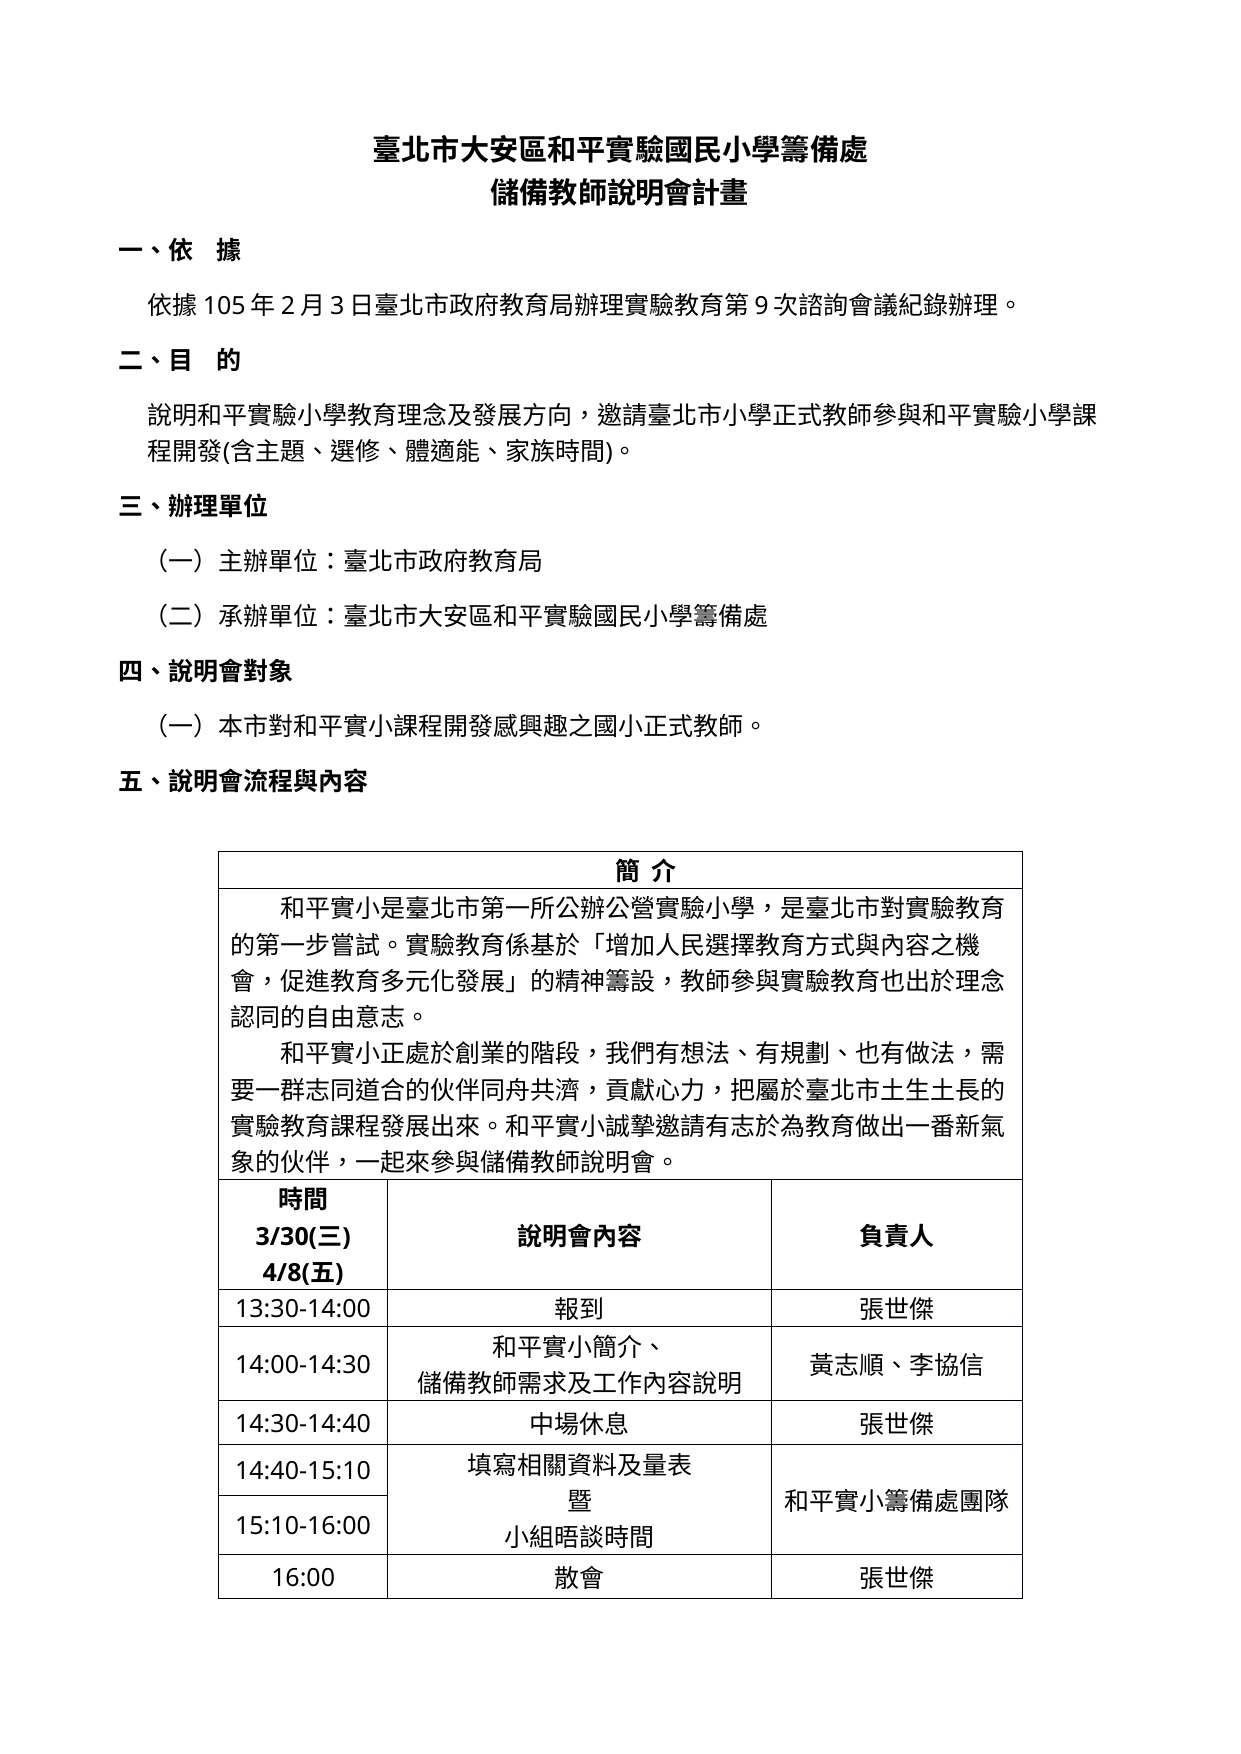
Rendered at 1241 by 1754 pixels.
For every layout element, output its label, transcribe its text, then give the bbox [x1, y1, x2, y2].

text 三、辦理單位 [118, 487, 1122, 523]
table_cell 填寫相關資料及量表 暨 小組晤談時間 [388, 1445, 771, 1554]
text （一）本市對和平實小課程開發感興趣之國小正式教師。 [143, 707, 1122, 743]
table_cell 14:30-14:40 [219, 1401, 387, 1444]
table_cell 負責人 [772, 1180, 1022, 1289]
text 說明和平實驗小學教育理念及發展方向，邀請臺北市小學正式教師參與和平實驗小學課程開發(含主題、選修、體適能、家族時間)。 [148, 395, 1122, 468]
table_cell 說明會內容 [388, 1180, 771, 1289]
table_cell 13:30-14:00 [219, 1290, 387, 1326]
table_header 簡 介 [219, 852, 1022, 888]
table_cell 和平實小籌備處團隊 [772, 1445, 1022, 1554]
table_cell 張世傑 [772, 1555, 1022, 1598]
table_cell 中場休息 [388, 1401, 771, 1444]
table_cell 15:10-16:00 [219, 1496, 387, 1554]
text 臺北市大安區和平實驗國民小學籌備處 儲備教師說明會計畫 [118, 127, 1122, 212]
table_cell 黃志順、李協信 [772, 1327, 1022, 1399]
table_cell 和平實小簡介、 儲備教師需求及工作內容說明 [388, 1327, 771, 1399]
text 五、說明會流程與內容 [118, 762, 1122, 798]
text 依據105年2月3日臺北市政府教育局辦理實驗教育第9次諮詢會議紀錄辦理。 [118, 285, 1122, 322]
table_cell 和平實小是臺北市第一所公辦公營實驗小學，是臺北市對實驗教育的第一步嘗試。實驗教育係基於「增加人民選擇教育方式與內容之機會，促進教育多元化發展」的精神籌設，教師參與實驗教育也出於理念認同的自由意志。 和平實小正處於創業的階段，我們有想法、有規劃、也有做法，需要一群志同道合的伙伴同舟共濟，貢獻心力，把屬於臺北市土生土長的實驗教育課程發展出來。和平實小誠摯邀請有志於為教育做出一番新氣象的伙伴，一起來參與儲備教師說明會。 [219, 889, 1022, 1179]
text （一）主辦單位：臺北市政府教育局 [143, 542, 1122, 578]
text 四、說明會對象 [118, 652, 1122, 688]
table_cell 14:00-14:30 [219, 1327, 387, 1399]
text （二）承辦單位：臺北市大安區和平實驗國民小學籌備處 [143, 597, 1122, 633]
table_cell 報到 [388, 1290, 771, 1326]
table_cell 16:00 [219, 1555, 387, 1598]
table_cell 14:40-15:10 [219, 1445, 387, 1494]
table_cell 散會 [388, 1555, 771, 1598]
text 一、依 據 [118, 230, 1122, 267]
table_cell 時間 3/30(三) 4/8(五) [219, 1180, 387, 1289]
text 二、目 的 [118, 340, 1122, 377]
table_cell 張世傑 [772, 1290, 1022, 1326]
table_cell 張世傑 [772, 1401, 1022, 1444]
